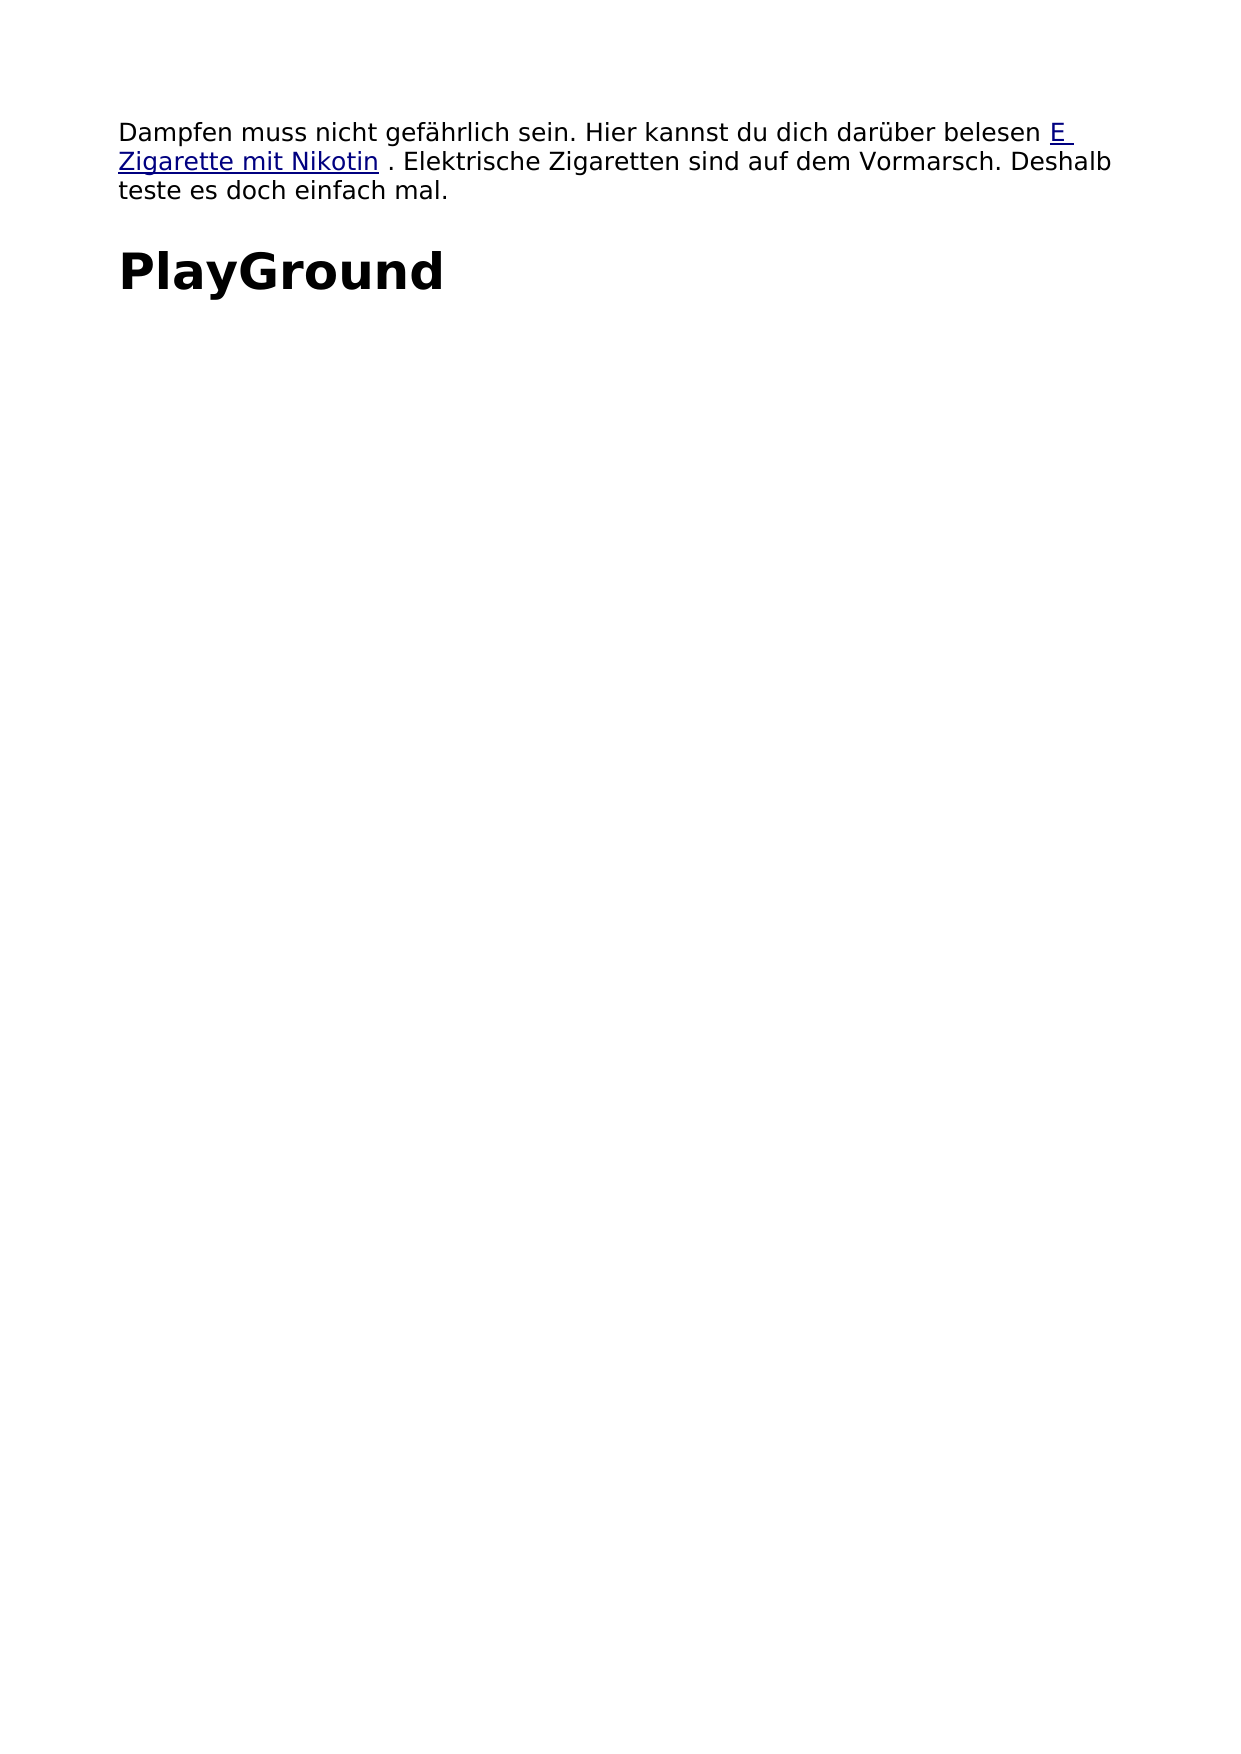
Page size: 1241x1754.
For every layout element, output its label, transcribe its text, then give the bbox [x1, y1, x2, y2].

subtitle PlayGround [118, 243, 1122, 301]
text Dampfen muss nicht gefährlich sein. Hier kannst du dich darüber belesen E Zigarette mit Nikotin . Elektrische Zigaretten sind auf dem Vormarsch. Deshalb teste es doch einfach mal. [118, 118, 1122, 206]
